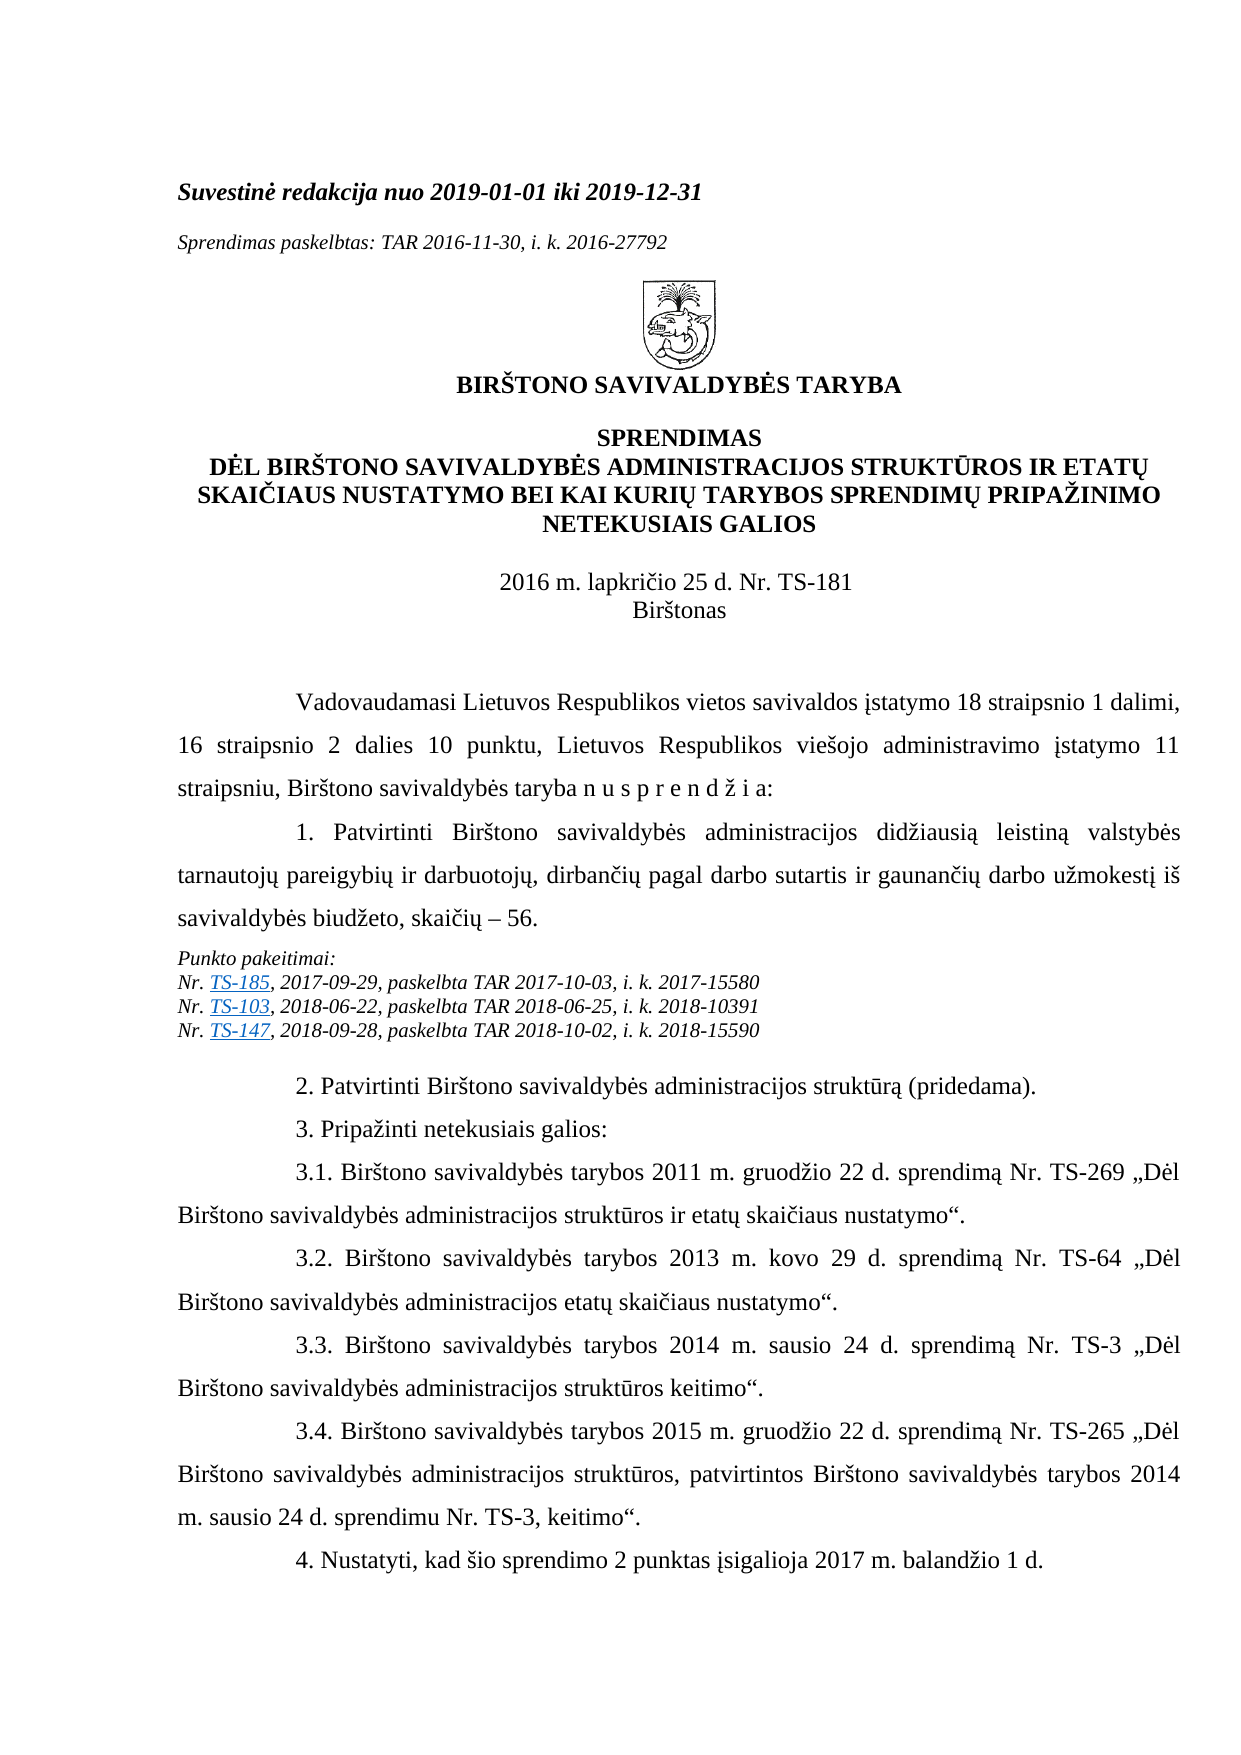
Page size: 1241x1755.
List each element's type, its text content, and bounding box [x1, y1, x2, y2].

text Punkto pakeitimai: [177, 946, 1181, 970]
text Nr. TS-185, 2017-09-29, paskelbta TAR 2017-10-03, i. k. 2017-15580 [177, 970, 1181, 994]
text Suvestinė redakcija nuo 2019-01-01 iki 2019-12-31 [177, 177, 1181, 206]
text 1. Patvirtinti Birštono savivaldybės administracijos didžiausią leistiną valstybės tarnautojų pareigybių ir darbuotojų, dirbančių pagal darbo sutartis ir gaunančių darbo užmokestį iš savivaldybės biudžeto, skaičių – 56. [177, 817, 1181, 932]
text Vadovaudamasi Lietuvos Respublikos vietos savivaldos įstatymo 18 straipsnio 1 dalimi, 16 straipsnio 2 dalies 10 punktu, Lietuvos Respublikos viešojo administravimo įstatymo 11 straipsniu, Birštono savivaldybės taryba n u s p r e n d ž i a: [177, 687, 1181, 802]
text 2. Patvirtinti Birštono savivaldybės administracijos struktūrą (pridedama). [177, 1071, 1181, 1100]
text DĖL BIRŠTONO SAVIVALDYBĖS ADMINISTRACIJOS STRUKTŪROS IR ETATŲ SKAIČIAUS NUSTATYMO BEI KAI KURIŲ TARYBOS SPRENDIMŲ PRIPAŽINIMO NETEKUSIAIS GALIOS [177, 452, 1181, 538]
text 3.4. Birštono savivaldybės tarybos 2015 m. gruodžio 22 d. sprendimą Nr. TS-265 „Dėl Birštono savivaldybės administracijos struktūros, patvirtintos Birštono savivaldybės tarybos 2014 m. sausio 24 d. sprendimu Nr. TS-3, keitimo“. [177, 1416, 1181, 1531]
text 3.3. Birštono savivaldybės tarybos 2014 m. sausio 24 d. sprendimą Nr. TS-3 „Dėl Birštono savivaldybės administracijos struktūros keitimo“. [177, 1330, 1181, 1402]
text 3.1. Birštono savivaldybės tarybos 2011 m. gruodžio 22 d. sprendimą Nr. TS-269 „Dėl Birštono savivaldybės administracijos struktūros ir etatų skaičiaus nustatymo“. [177, 1157, 1181, 1229]
text SPRENDIMAS [177, 423, 1181, 452]
text Birštonas [177, 596, 1181, 624]
text BIRŠTONO SAVIVALDYBĖS TARYBA [177, 370, 1181, 399]
text Nr. TS-147, 2018-09-28, paskelbta TAR 2018-10-02, i. k. 2018-15590 [177, 1018, 1181, 1042]
text Nr. TS-103, 2018-06-22, paskelbta TAR 2018-06-25, i. k. 2018-10391 [177, 994, 1181, 1018]
text Sprendimas paskelbtas: TAR 2016-11-30, i. k. 2016-27792 [177, 230, 1181, 254]
text 4. Nustatyti, kad šio sprendimo 2 punktas įsigalioja 2017 m. balandžio 1 d. [177, 1545, 1181, 1574]
text 3.2. Birštono savivaldybės tarybos 2013 m. kovo 29 d. sprendimą Nr. TS-64 „Dėl Birštono savivaldybės administracijos etatų skaičiaus nustatymo“. [177, 1243, 1181, 1315]
text 2016 m. lapkričio 25 d. Nr. TS-181 [177, 567, 1181, 596]
text 3. Pripažinti netekusiais galios: [177, 1114, 1181, 1143]
